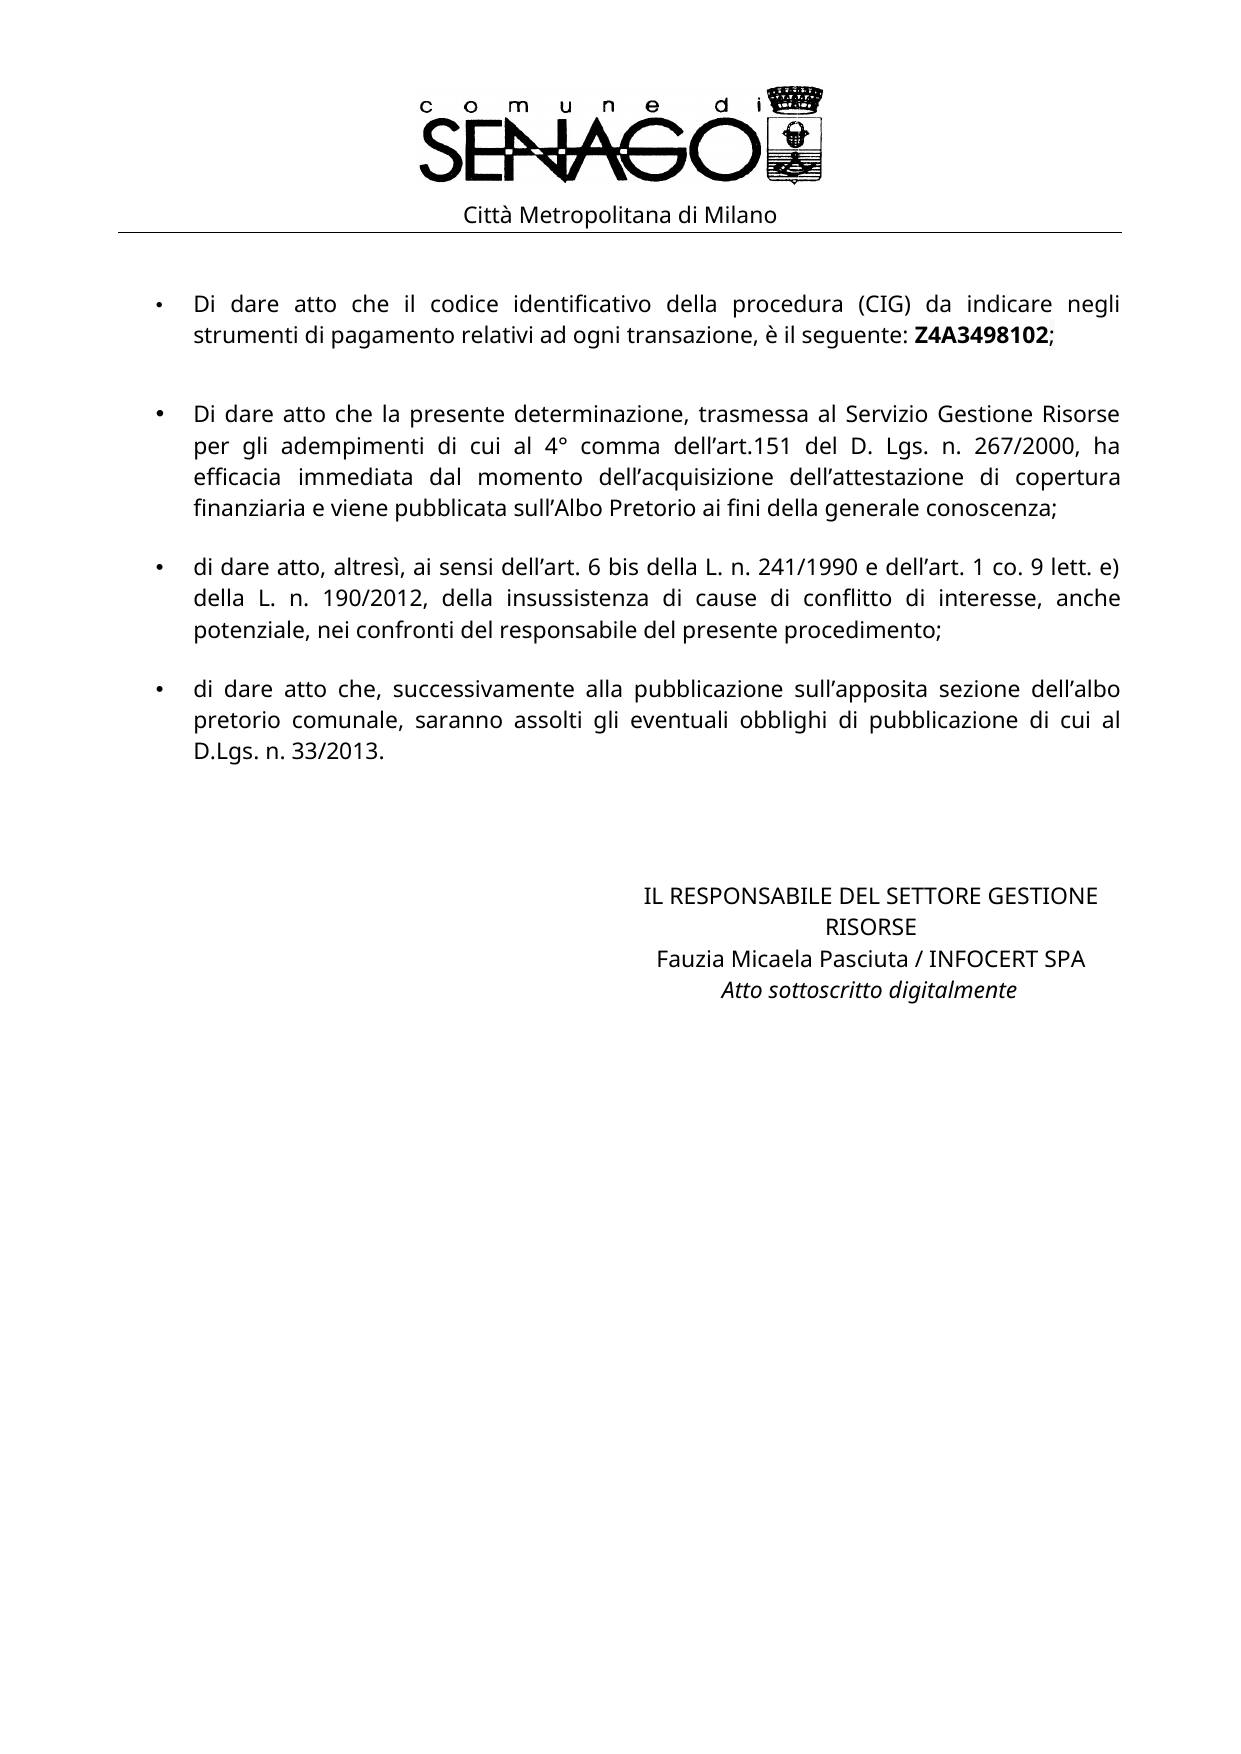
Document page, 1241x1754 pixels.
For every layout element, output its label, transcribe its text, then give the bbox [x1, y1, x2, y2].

picture [411, 84, 830, 190]
list Di dare atto che la presente determinazione, trasmessa al Servizio Gestione Risorse per gli adempimenti di cui al 4° comma dell’art.151 del D. Lgs. n. 267/2000, ha efficacia immediata dal momento dell’acquisizione dell’attestazione di copertura finanziaria e viene pubblicata sull’Albo Pretorio ai fini della generale conoscenza; [156, 398, 1122, 523]
table_cell Fauzia Micaela Pasciuta / INFOCERT SPA [616, 943, 1125, 974]
list Di dare atto che il codice identificativo della procedura (CIG) da indicare negli strumenti di pagamento relativi ad ogni transazione, è il seguente: Z4A3498102; [156, 288, 1122, 350]
table_cell [107, 943, 616, 974]
list di dare atto, altresì, ai sensi dell’art. 6 bis della L. n. 241/1990 e dell’art. 1 co. 9 lett. e) della L. n. 190/2012, della insussistenza di cause di conflitto di interesse, anche potenziale, nei confronti del responsabile del presente procedimento; [156, 551, 1122, 645]
table_cell [107, 974, 616, 1005]
list di dare atto che, successivamente alla pubblicazione sull’apposita sezione dell’albo pretorio comunale, saranno assolti gli eventuali obblighi di pubblicazione di cui al D.Lgs. n. 33/2013. [156, 673, 1122, 766]
table_header [107, 880, 616, 942]
table_cell Atto sottoscritto digitalmente [616, 974, 1125, 1005]
table_header IL RESPONSABILE DEL SETTORE GESTIONE RISORSE [616, 880, 1125, 942]
